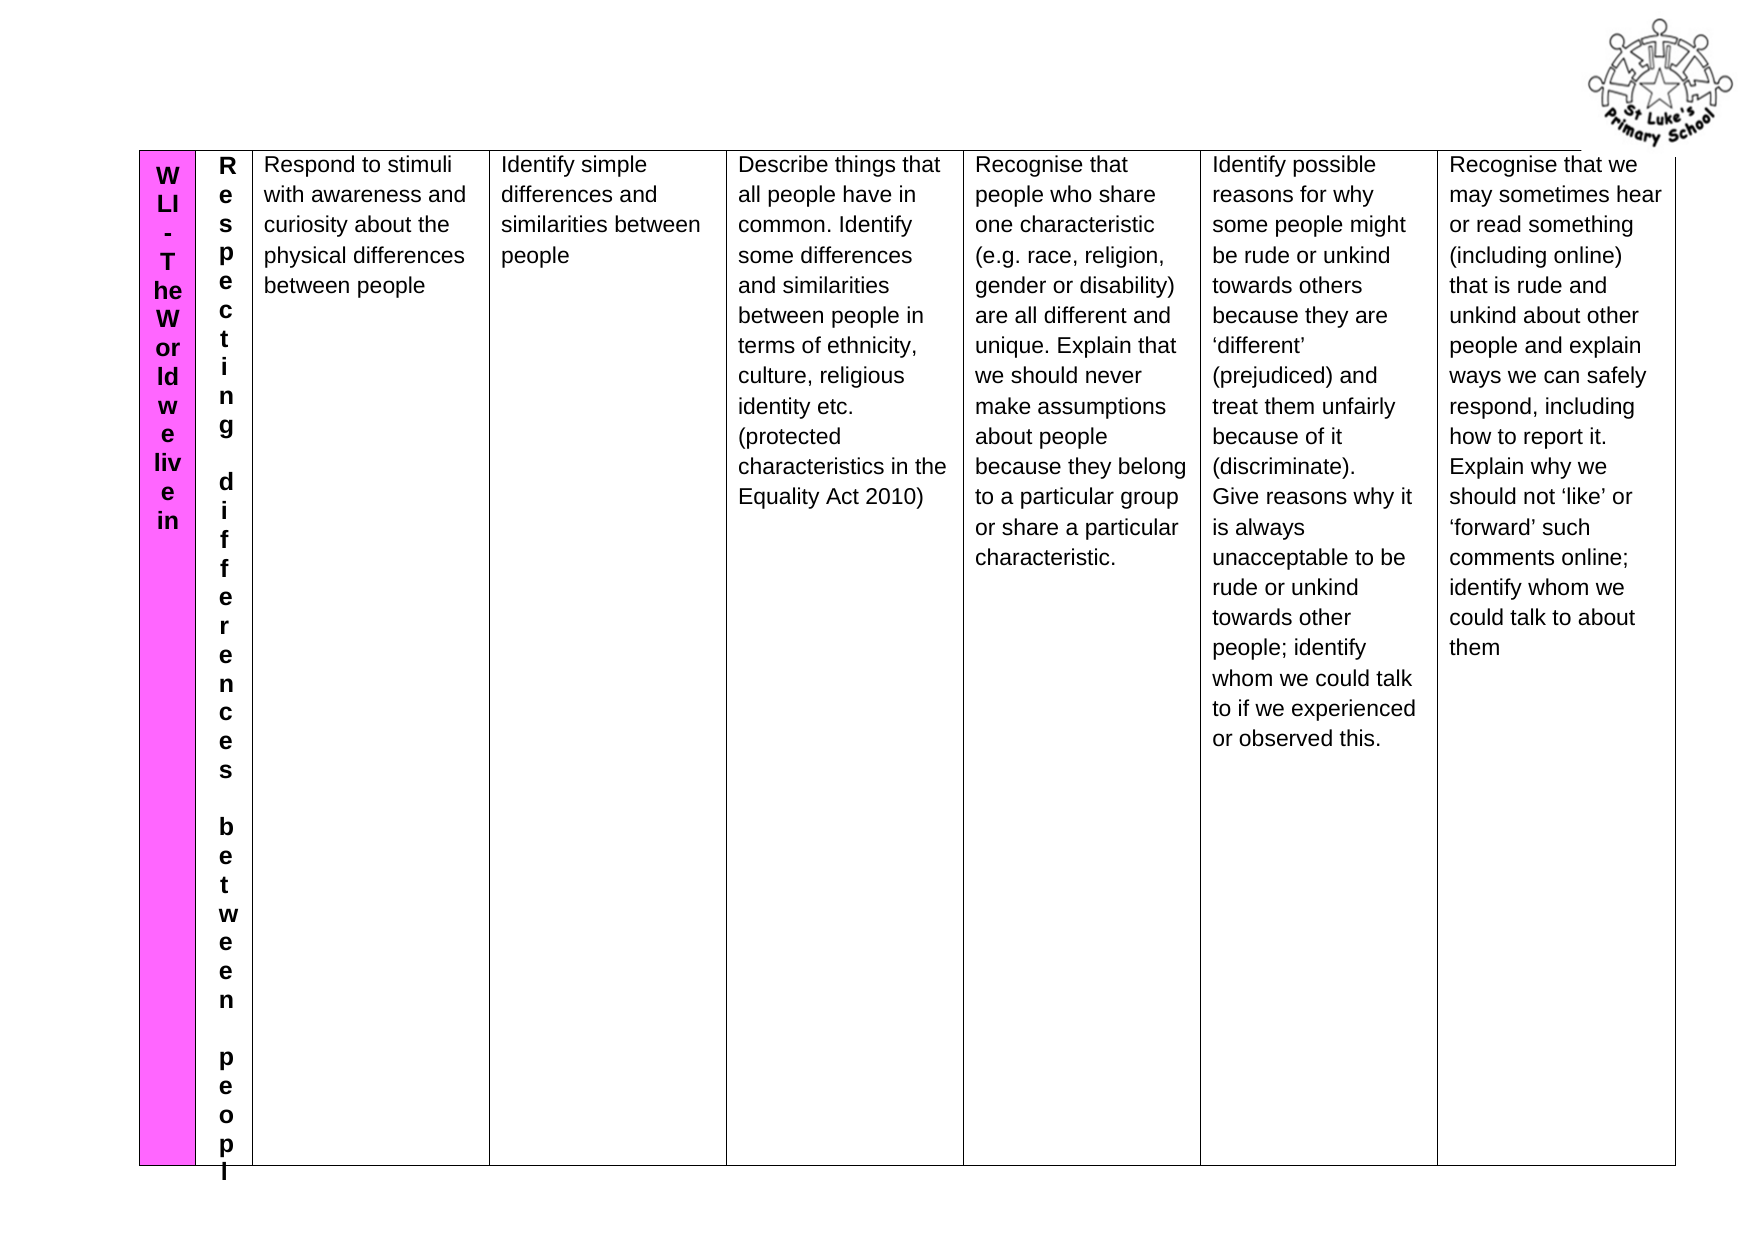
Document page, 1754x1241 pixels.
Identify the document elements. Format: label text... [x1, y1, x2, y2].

table_cell Identify simple differences and similarities between people [490, 151, 726, 1165]
table_cell Respond to stimuli with awareness and curiosity about the physical differences between people [253, 151, 489, 1165]
table_cell Describe things that all people have in common. Identify some differences and similarities between people in terms of ethnicity, culture, religious identity etc. (protected characteristics in the Equality Act 2010) [727, 151, 963, 1165]
table_cell WLI -The World we live in [140, 151, 195, 1165]
table_cell Respecting differences between people [196, 151, 252, 1165]
table_cell Recognise that we may sometimes hear or read something (including online) that is rude and unkind about other people and explain ways we can safely respond, including how to report it. Explain why we should not ‘like’ or ‘forward’ such comments online; identify whom we could talk to about them [1438, 151, 1675, 1165]
table_cell Recognise that people who share one characteristic (e.g. race, religion, gender or disability) are all different and unique. Explain that we should never make assumptions about people because they belong to a particular group or share a particular characteristic. [964, 151, 1200, 1165]
table_cell Identify possible reasons for why some people might be rude or unkind towards others because they are ‘different’ (prejudiced) and treat them unfairly because of it (discriminate). Give reasons why it is always unacceptable to be rude or unkind towards other people; identify whom we could talk to if we experienced or observed this. [1201, 151, 1437, 1165]
